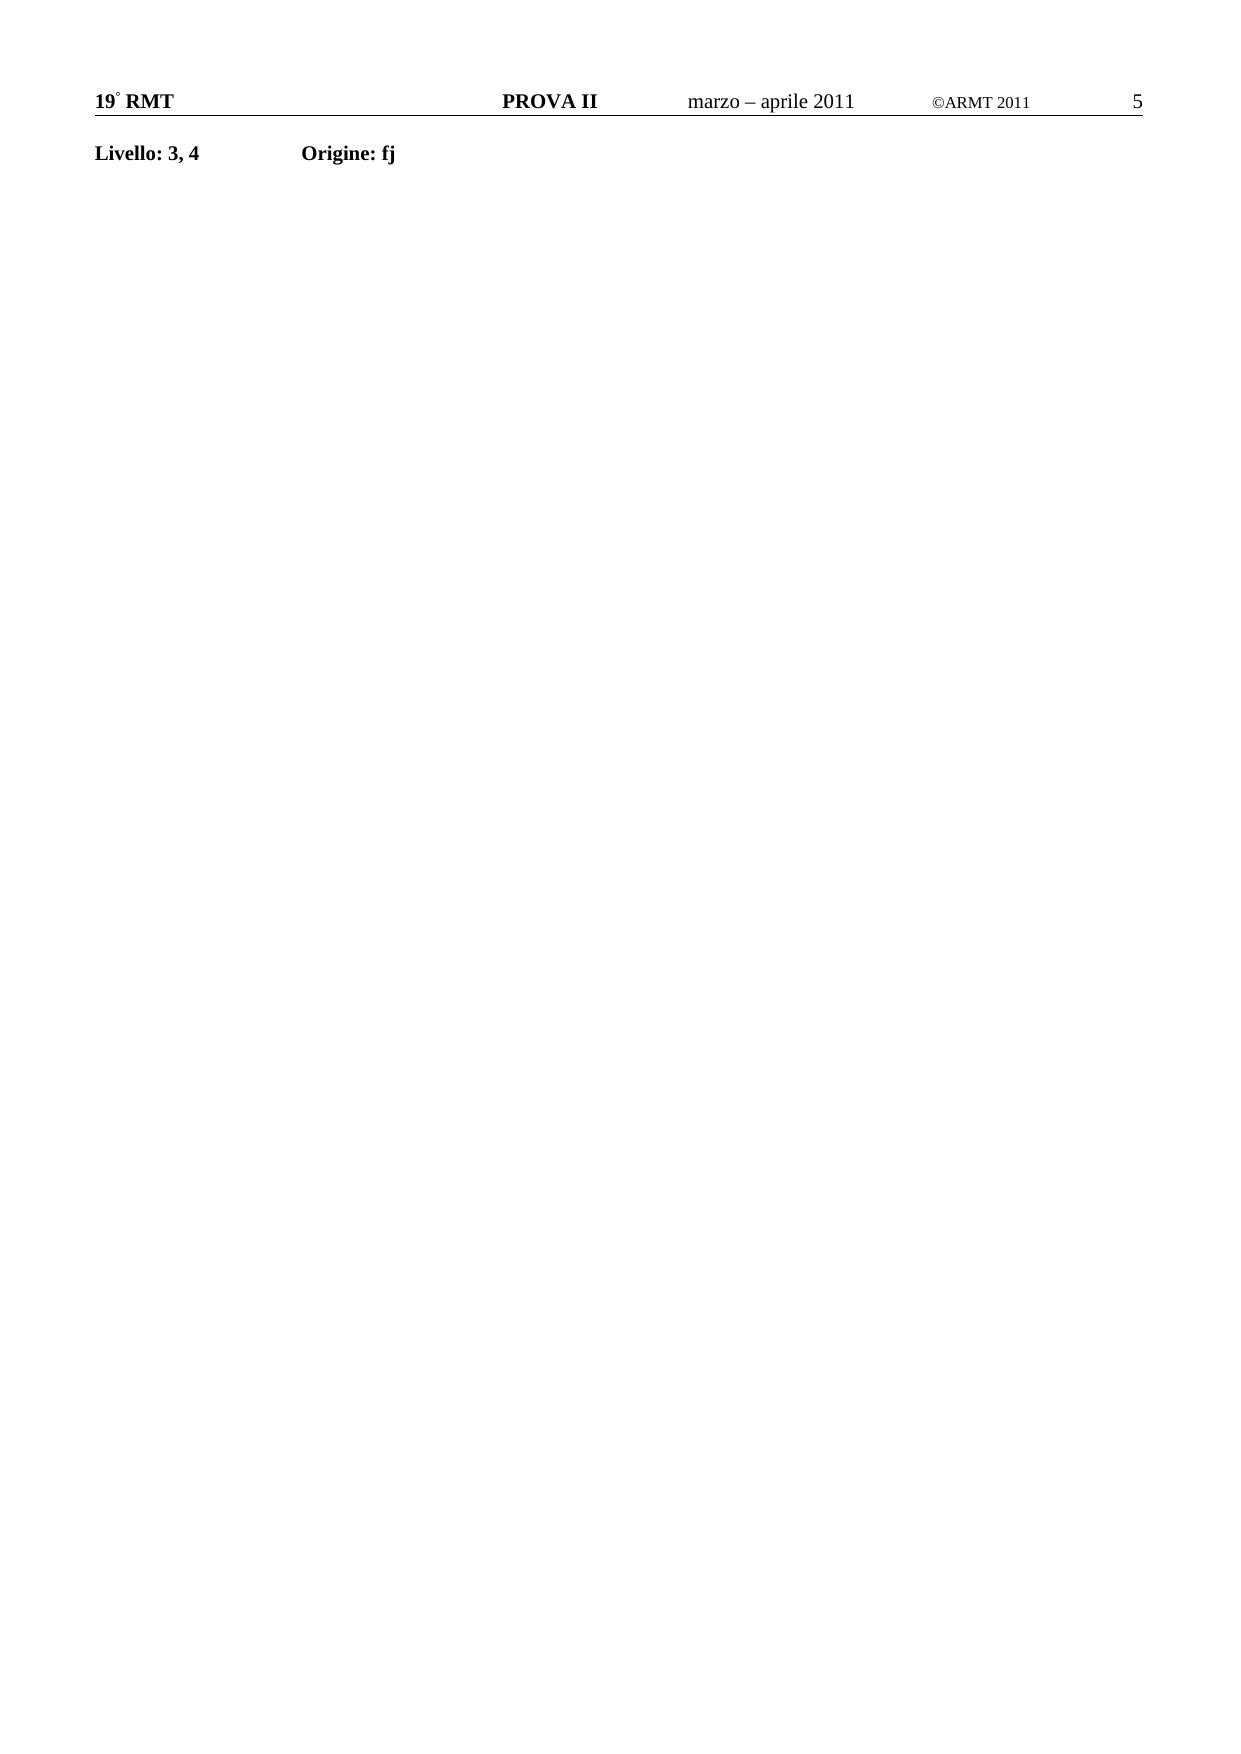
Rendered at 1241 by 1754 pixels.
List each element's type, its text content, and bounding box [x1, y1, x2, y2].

text Livello: 3, 4 Origine: fj [94, 141, 1146, 165]
